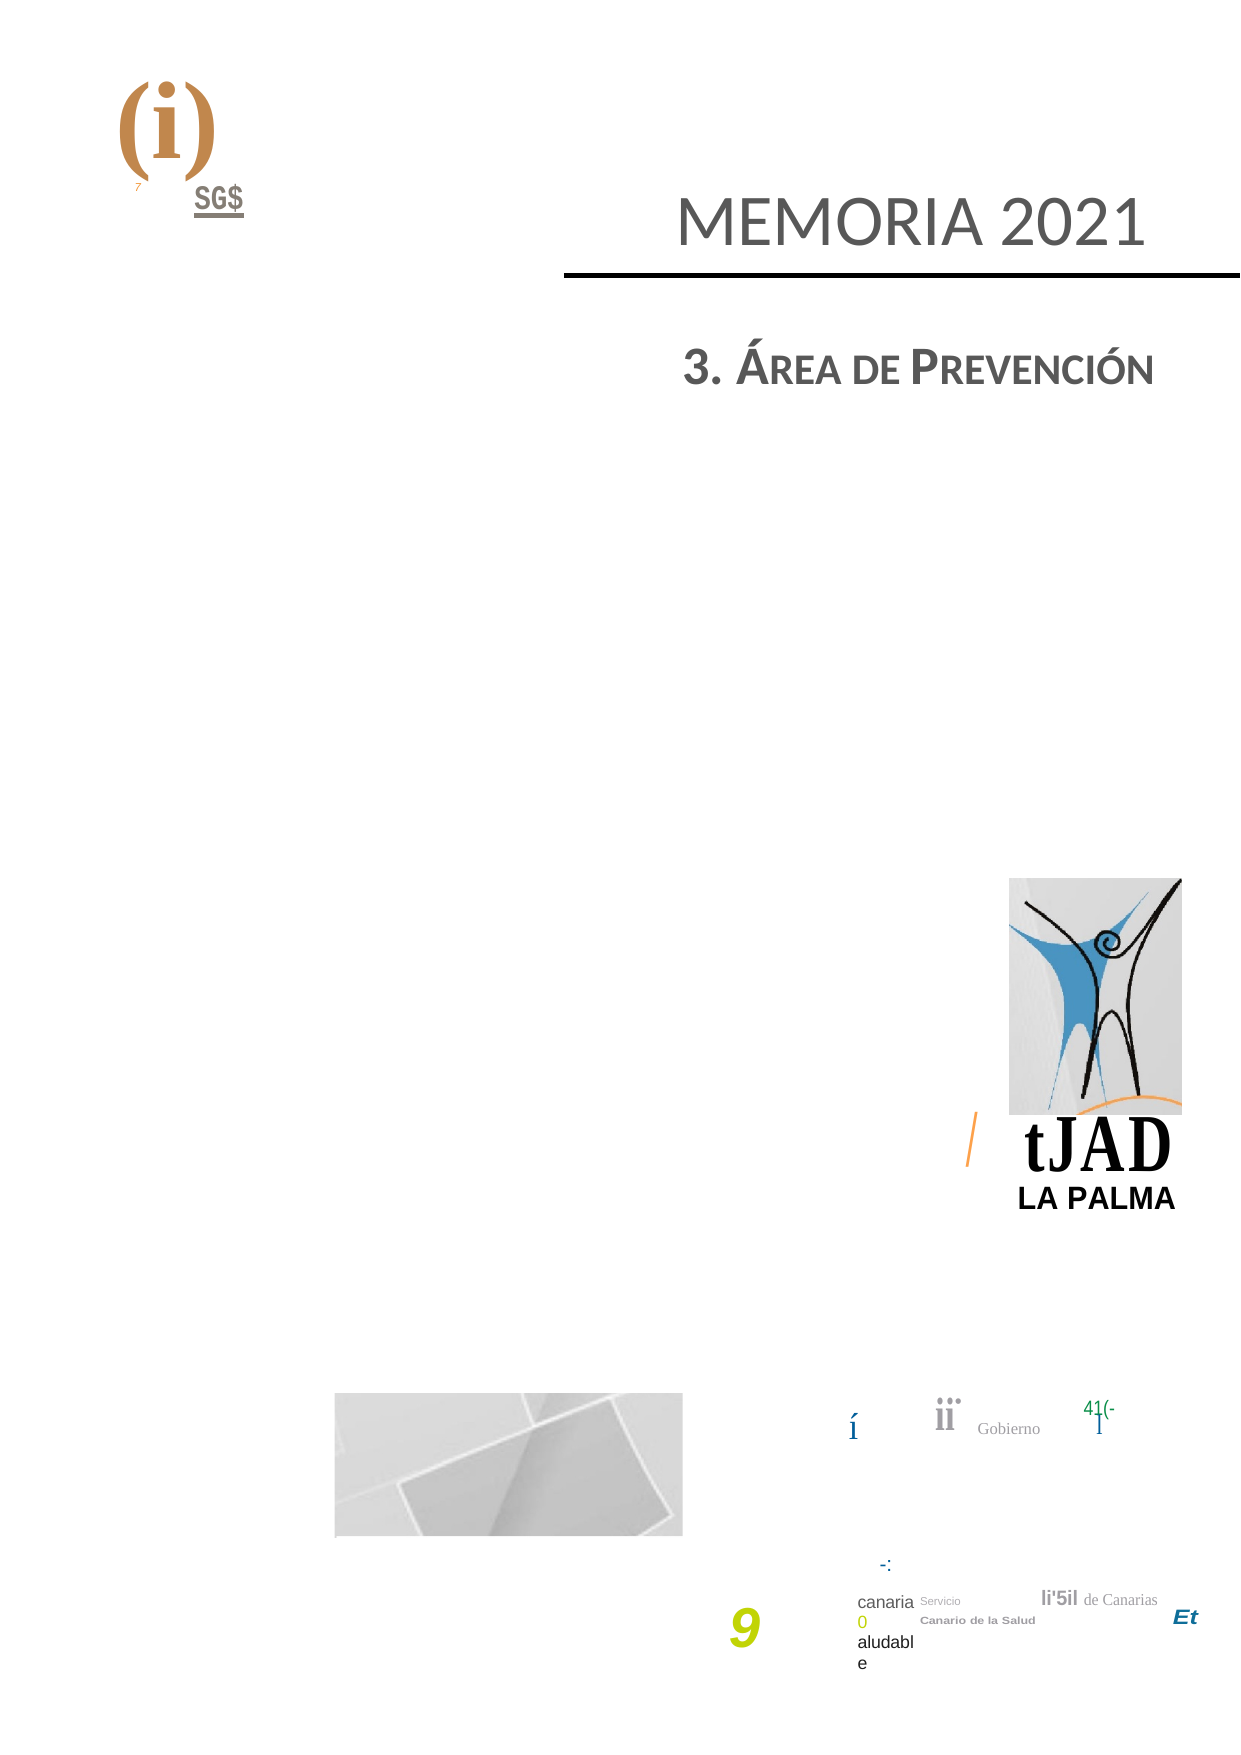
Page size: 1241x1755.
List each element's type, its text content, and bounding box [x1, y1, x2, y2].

text ii• [896, 1396, 961, 1439]
subtitle LA PALMA [622, 1184, 1176, 1215]
text 41(- [1106, 1401, 1203, 1419]
text Canario de la Salud Et [920, 1609, 1203, 1628]
subtitle MEMORIA 2021 [675, 174, 1203, 263]
text / [622, 1095, 977, 1184]
text Gobierno l [977, 1419, 1203, 1439]
subtitle (i) [115, 61, 245, 183]
text 7 SG$ [134, 183, 245, 217]
text 41(- [1083, 1401, 1098, 1419]
text 3. ÁREA DE PREVENCIÓN [682, 332, 1203, 398]
text 41(- [1099, 1401, 1107, 1419]
text 9 -: [622, 1394, 892, 1579]
text Servicio li'5il de Canarias [920, 1591, 1203, 1609]
text íf [849, 1406, 861, 1448]
